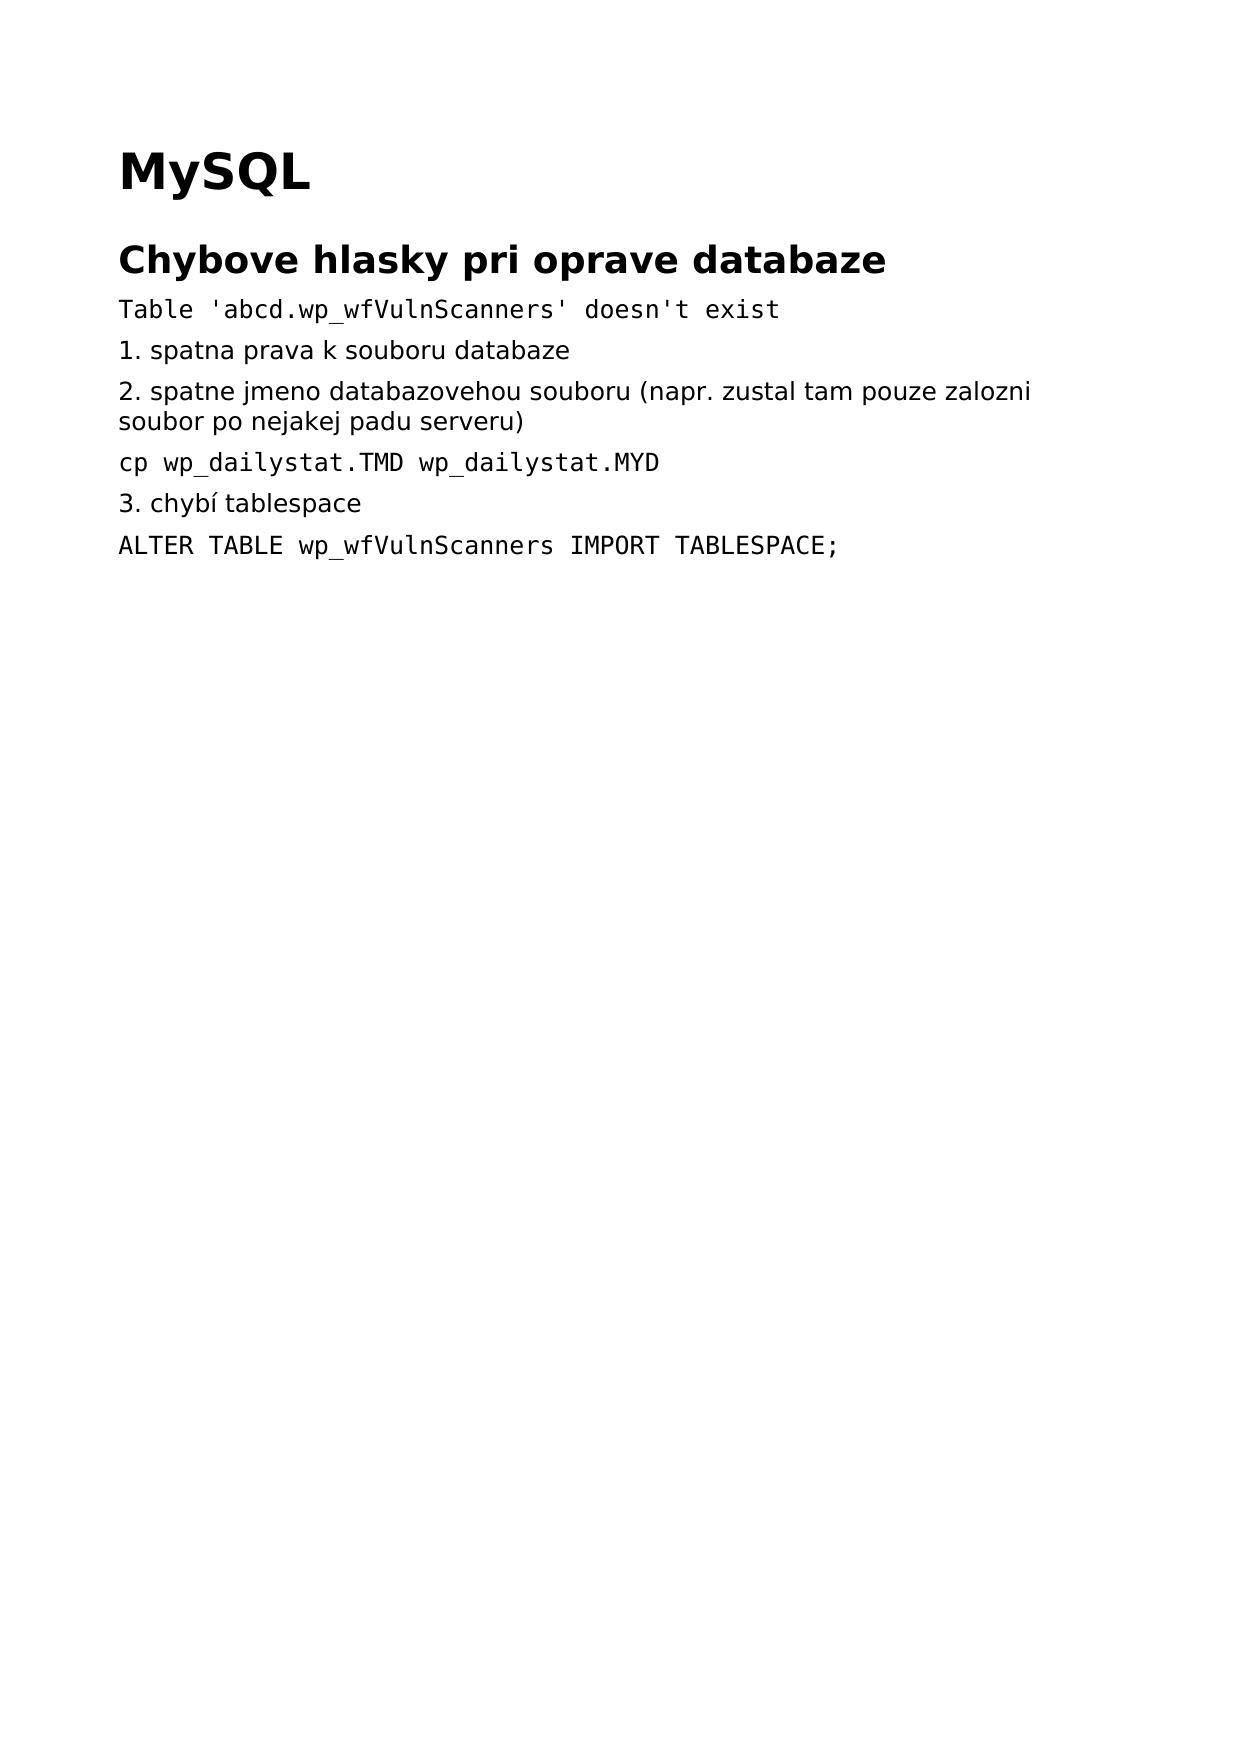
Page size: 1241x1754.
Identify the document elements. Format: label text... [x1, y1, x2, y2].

text Table 'abcd.wp_wfVulnScanners' doesn't exist [118, 295, 1122, 324]
text cp wp_dailystat.TMD wp_dailystat.MYD [118, 448, 1122, 478]
text 3. chybí tablespace [118, 489, 1122, 518]
text ALTER TABLE wp_wfVulnScanners IMPORT TABLESPACE; [118, 531, 1122, 560]
text 2. spatne jmeno databazovehou souboru (napr. zustal tam pouze zalozni soubor po nejakej padu serveru) [118, 378, 1122, 436]
subtitle MySQL [118, 143, 1122, 201]
subtitle Chybove hlasky pri oprave databaze [118, 239, 1122, 282]
text 1. spatna prava k souboru databaze [118, 336, 1122, 365]
